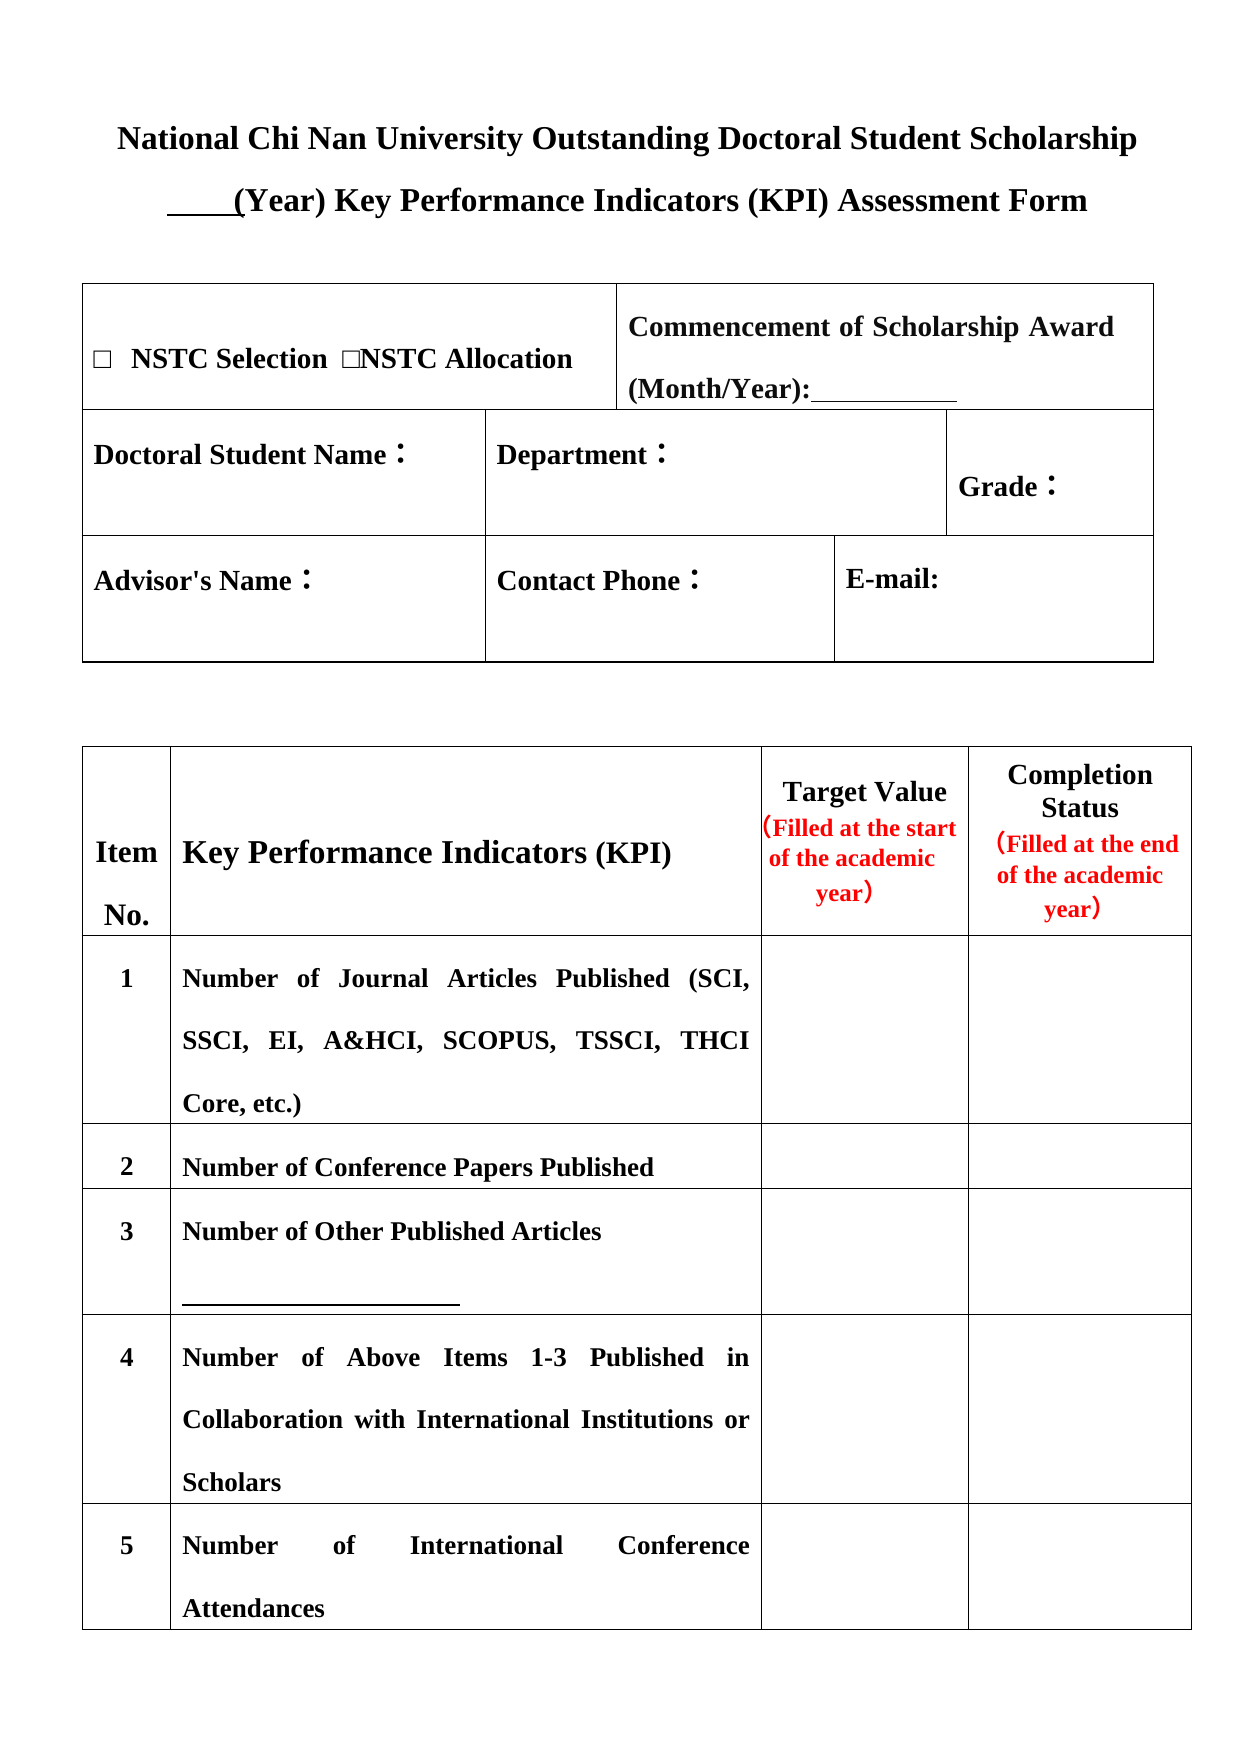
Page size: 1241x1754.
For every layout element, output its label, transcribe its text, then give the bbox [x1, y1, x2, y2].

table_cell Number of Journal Articles Published (SCI, SSCI, EI, A&HCI, SCOPUS, TSSCI, THCI Core, etc.) [171, 936, 761, 1123]
table_cell Grade： [947, 410, 1153, 535]
table_cell Advisor's Name： [83, 536, 485, 661]
table_cell [762, 1504, 968, 1628]
table_cell [762, 1124, 968, 1188]
table_cell [969, 936, 1191, 1123]
table_cell [762, 1189, 968, 1314]
table_cell [969, 1315, 1191, 1502]
table_header Completion Status （Filled at the end of the academic year） [969, 747, 1191, 935]
table_cell E-mail: [835, 536, 1153, 661]
table_cell [762, 936, 968, 1123]
table_header Target Value （Filled at the start of the academic year） [762, 747, 968, 935]
table_cell Number of Other Published Articles [171, 1189, 761, 1314]
table_cell Number of International Conference Attendances [171, 1504, 761, 1628]
table_cell Doctoral Student Name： [83, 410, 485, 535]
table_cell Contact Phone： [486, 536, 834, 661]
table_cell 4 [83, 1315, 170, 1502]
text (Year) Key Performance Indicators (KPI) Assessment Form [83, 158, 1172, 221]
table_cell [969, 1189, 1191, 1314]
table_cell Number of Above Items 1-3 Published in Collaboration with International Institutions or Scholars [171, 1315, 761, 1502]
table_cell [969, 1504, 1191, 1628]
table_cell 1 [83, 936, 170, 1123]
table_header Key Performance Indicators (KPI) [171, 747, 761, 935]
table_cell 5 [83, 1504, 170, 1628]
table_cell Number of Conference Papers Published [171, 1124, 761, 1188]
table_cell 2 [83, 1124, 170, 1188]
table_cell 3 [83, 1189, 170, 1314]
text National Chi Nan University Outstanding Doctoral Student Scholarship [83, 96, 1172, 158]
table_cell Department： [486, 410, 946, 535]
table_header Commencement of Scholarship Award (Month/Year): [617, 284, 1153, 409]
table_header Item No. [83, 747, 170, 935]
table_header NSTC Selection □NSTC Allocation [83, 284, 616, 409]
table_cell [969, 1124, 1191, 1188]
table_cell [762, 1315, 968, 1502]
